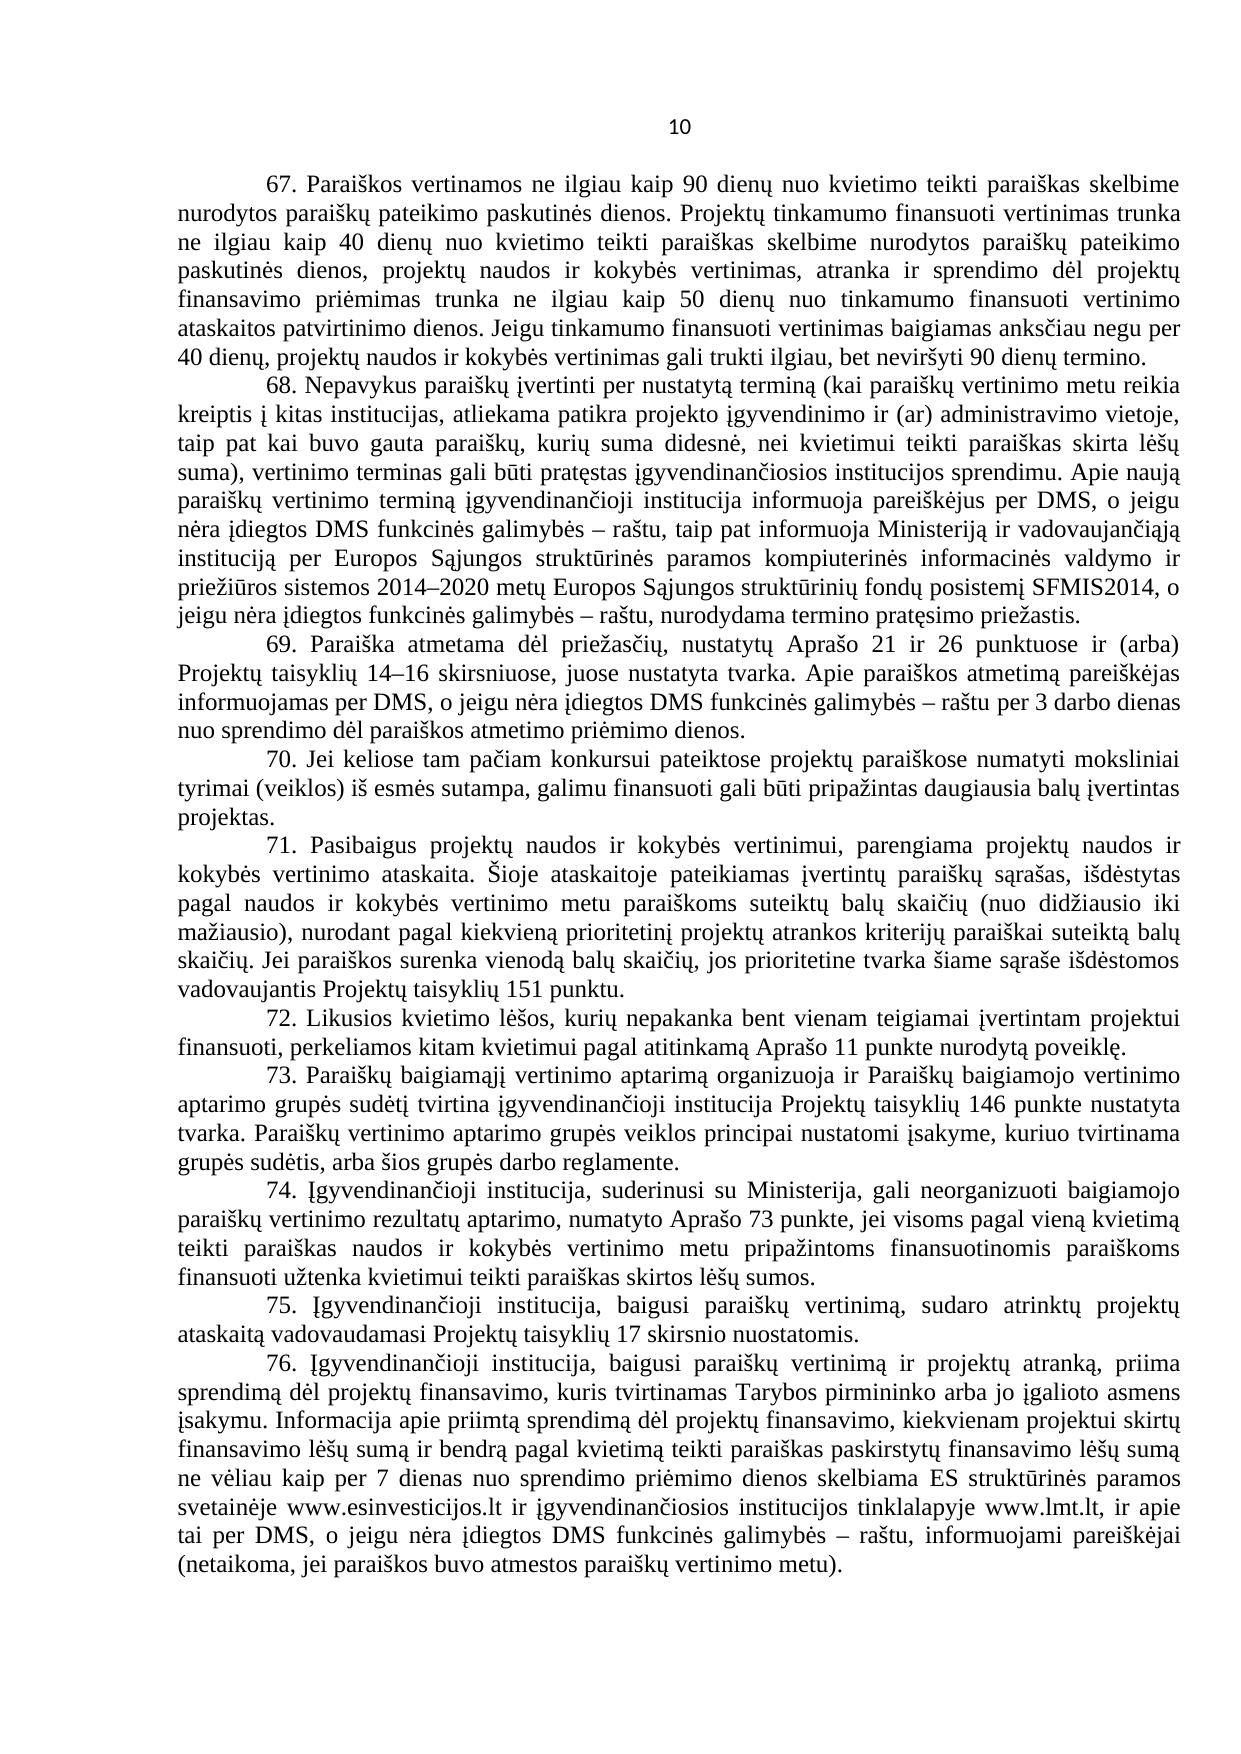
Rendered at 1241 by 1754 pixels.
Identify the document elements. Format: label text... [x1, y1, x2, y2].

text 68. Nepavykus paraiškų įvertinti per nustatytą terminą (kai paraiškų vertinimo metu reikia kreiptis į kitas institucijas, atliekama patikra projekto įgyvendinimo ir (ar) administravimo vietoje, taip pat kai buvo gauta paraiškų, kurių suma didesnė, nei kvietimui teikti paraiškas skirta lėšų suma), vertinimo terminas gali būti pratęstas įgyvendinančiosios institucijos sprendimu. Apie naują paraiškų vertinimo terminą įgyvendinančioji institucija informuoja pareiškėjus per DMS, o jeigu nėra įdiegtos DMS funkcinės galimybės – raštu, taip pat informuoja Ministeriją ir vadovaujančiąją instituciją per Europos Sąjungos struktūrinės paramos kompiuterinės informacinės valdymo ir priežiūros sistemos 2014–2020 metų Europos Sąjungos struktūrinių fondų posistemį SFMIS2014, o jeigu nėra įdiegtos funkcinės galimybės – raštu, nurodydama termino pratęsimo priežastis. [177, 371, 1181, 629]
text 70. Jei keliose tam pačiam konkursui pateiktose projektų paraiškose numatyti moksliniai tyrimai (veiklos) iš esmės sutampa, galimu finansuoti gali būti pripažintas daugiausia balų įvertintas projektas. [177, 744, 1181, 831]
text 71. Pasibaigus projektų naudos ir kokybės vertinimui, parengiama projektų naudos ir kokybės vertinimo ataskaita. Šioje ataskaitoje pateikiamas įvertintų paraiškų sąrašas, išdėstytas pagal naudos ir kokybės vertinimo metu paraiškoms suteiktų balų skaičių (nuo didžiausio iki mažiausio), nurodant pagal kiekvieną prioritetinį projektų atrankos kriterijų paraiškai suteiktą balų skaičių. Jei paraiškos surenka vienodą balų skaičių, jos prioritetine tvarka šiame sąraše išdėstomos vadovaujantis Projektų taisyklių 151 punktu. [177, 831, 1181, 1003]
text 75. Įgyvendinančioji institucija, baigusi paraiškų vertinimą, sudaro atrinktų projektų ataskaitą vadovaudamasi Projektų taisyklių 17 skirsnio nuostatomis. [177, 1291, 1181, 1348]
text 69. Paraiška atmetama dėl priežasčių, nustatytų Aprašo 21 ir 26 punktuose ir (arba) Projektų taisyklių 14–16 skirsniuose, juose nustatyta tvarka. Apie paraiškos atmetimą pareiškėjas informuojamas per DMS, o jeigu nėra įdiegtos DMS funkcinės galimybės – raštu per 3 darbo dienas nuo sprendimo dėl paraiškos atmetimo priėmimo dienos. [177, 629, 1181, 744]
text 67. Paraiškos vertinamos ne ilgiau kaip 90 dienų nuo kvietimo teikti paraiškas skelbime nurodytos paraiškų pateikimo paskutinės dienos. Projektų tinkamumo finansuoti vertinimas trunka ne ilgiau kaip 40 dienų nuo kvietimo teikti paraiškas skelbime nurodytos paraiškų pateikimo paskutinės dienos, projektų naudos ir kokybės vertinimas, atranka ir sprendimo dėl projektų finansavimo priėmimas trunka ne ilgiau kaip 50 dienų nuo tinkamumo finansuoti vertinimo ataskaitos patvirtinimo dienos. Jeigu tinkamumo finansuoti vertinimas baigiamas anksčiau negu per 40 dienų, projektų naudos ir kokybės vertinimas gali trukti ilgiau, bet neviršyti 90 dienų termino. [177, 169, 1181, 371]
text 74. Įgyvendinančioji institucija, suderinusi su Ministerija, gali neorganizuoti baigiamojo paraiškų vertinimo rezultatų aptarimo, numatyto Aprašo 73 punkte, jei visoms pagal vieną kvietimą teikti paraiškas naudos ir kokybės vertinimo metu pripažintoms finansuotinomis paraiškoms finansuoti užtenka kvietimui teikti paraiškas skirtos lėšų sumos. [177, 1176, 1181, 1291]
text 73. Paraiškų baigiamąjį vertinimo aptarimą organizuoja ir Paraiškų baigiamojo vertinimo aptarimo grupės sudėtį tvirtina įgyvendinančioji institucija Projektų taisyklių 146 punkte nustatyta tvarka. Paraiškų vertinimo aptarimo grupės veiklos principai nustatomi įsakyme, kuriuo tvirtinama grupės sudėtis, arba šios grupės darbo reglamente. [177, 1061, 1181, 1176]
text 76. Įgyvendinančioji institucija, baigusi paraiškų vertinimą ir projektų atranką, priima sprendimą dėl projektų finansavimo, kuris tvirtinamas Tarybos pirmininko arba jo įgalioto asmens įsakymu. Informacija apie priimtą sprendimą dėl projektų finansavimo, kiekvienam projektui skirtų finansavimo lėšų sumą ir bendrą pagal kvietimą teikti paraiškas paskirstytų finansavimo lėšų sumą ne vėliau kaip per 7 dienas nuo sprendimo priėmimo dienos skelbiama ES struktūrinės paramos svetainėje www.esinvesticijos.lt ir įgyvendinančiosios institucijos tinklalapyje www.lmt.lt, ir apie tai per DMS, o jeigu nėra įdiegtos DMS funkcinės galimybės – raštu, informuojami pareiškėjai (netaikoma, jei paraiškos buvo atmestos paraiškų vertinimo metu). [177, 1348, 1181, 1578]
text 72. Likusios kvietimo lėšos, kurių nepakanka bent vienam teigiamai įvertintam projektui finansuoti, perkeliamos kitam kvietimui pagal atitinkamą Aprašo 11 punkte nurodytą poveiklę. [177, 1003, 1181, 1061]
